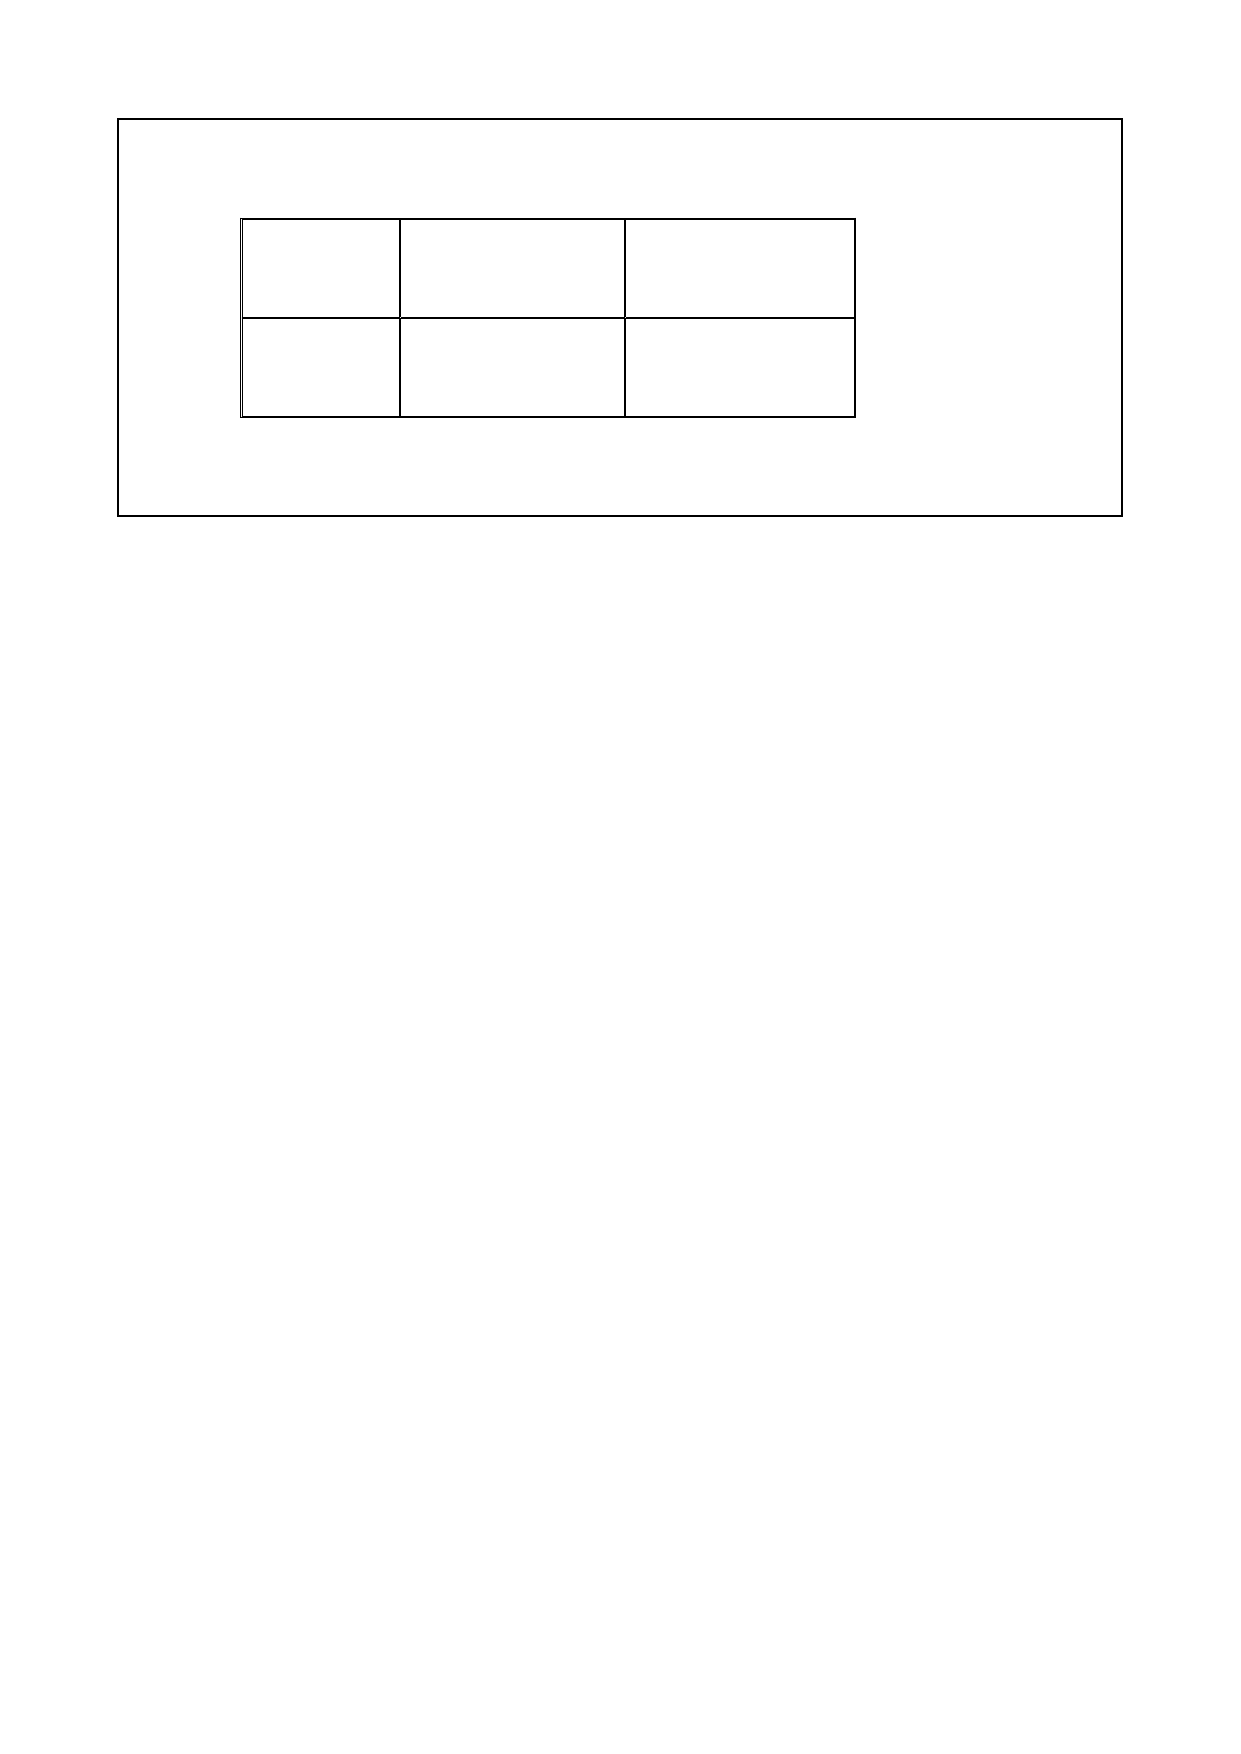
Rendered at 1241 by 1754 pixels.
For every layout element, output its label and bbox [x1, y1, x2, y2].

table_cell [400, 418, 625, 515]
table_cell [119, 317, 240, 416]
table_cell [626, 319, 854, 416]
table_header [855, 120, 1121, 217]
table_header [119, 120, 241, 217]
table_cell [855, 416, 1121, 515]
table_cell [401, 319, 624, 416]
table_cell [401, 220, 624, 317]
table_header [241, 120, 400, 217]
table_cell [856, 317, 1121, 416]
table_cell [856, 218, 1121, 317]
table_cell [243, 319, 399, 416]
table_cell [626, 220, 854, 317]
table_cell [119, 416, 241, 515]
table_cell [119, 218, 240, 317]
table_header [400, 120, 625, 217]
table_cell [241, 418, 400, 515]
table_cell [625, 418, 855, 515]
table_header [625, 120, 855, 217]
table_cell [243, 220, 399, 317]
